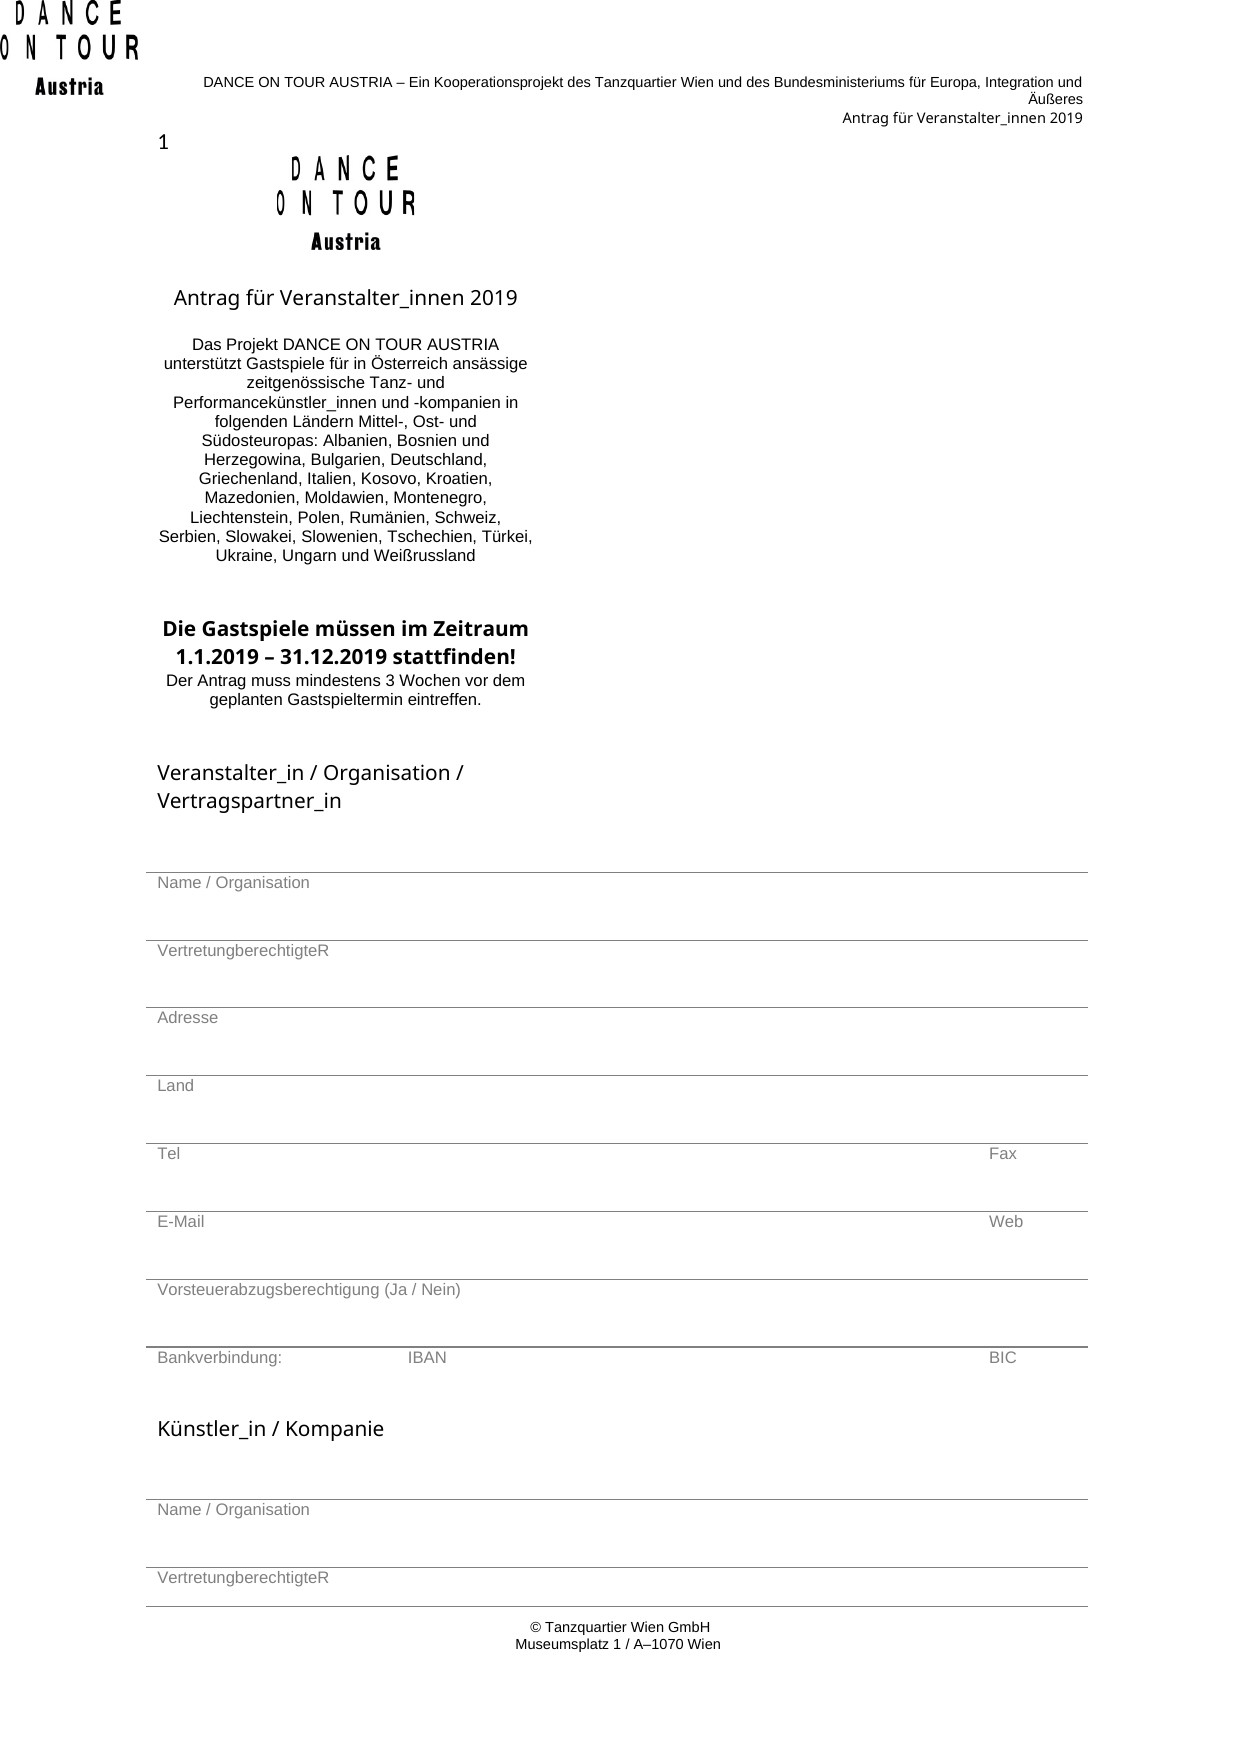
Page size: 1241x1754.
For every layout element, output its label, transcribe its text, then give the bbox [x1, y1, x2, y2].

table_cell VertretungberechtigteR [146, 941, 978, 1007]
table_cell [963, 1568, 1087, 1606]
table_cell [978, 1280, 1087, 1346]
table_cell [396, 1212, 978, 1278]
table_cell Antrag für Veranstalter_innen 2019 [146, 283, 545, 335]
table_header [146, 155, 545, 283]
table_cell [978, 1076, 1087, 1143]
table_cell [146, 709, 545, 758]
table_cell Vorsteuerabzugsberechtigung (Ja / Nein) [146, 1280, 978, 1346]
picture [277, 155, 415, 250]
table_cell Das Projekt DANCE ON TOUR AUSTRIA unterstützt Gastspiele für in Österreich ansässige zeitgenössische Tanz- und Performancekünstler_innen und -kompanien in folgenden Ländern Mittel-, Ost- und Südosteuropas: Albanien, Bosnien und Herzegowina, Bulgarien, Deutschland, Griechenland, Italien, Kosovo, Kroatien, Mazedonien, Moldawien, Montenegro, Liechtenstein, Polen, Rumänien, Schweiz, Serbien, Slowakei, Slowenien, Tschechien, Türkei, Ukraine, Ungarn und Weißrussland [146, 335, 545, 565]
table_cell Name / Organisation [146, 1500, 963, 1567]
table_cell [978, 873, 1087, 939]
table_cell [978, 1008, 1087, 1075]
table_cell [146, 565, 545, 614]
table_cell Bankverbindung: [146, 1348, 396, 1367]
table_cell Veranstalter_in / Organisation / Vertragspartner_in [146, 758, 545, 872]
table_cell [963, 1500, 1087, 1567]
table_cell Land [146, 1076, 978, 1143]
table_cell E-Mail [146, 1212, 396, 1278]
table_cell Tel [146, 1144, 978, 1211]
table_cell Name / Organisation [146, 873, 978, 939]
picture [0, 0, 138, 95]
table_cell BIC [978, 1348, 1087, 1367]
table_cell [978, 941, 1087, 1007]
table_cell Adresse [146, 1008, 978, 1075]
table_cell Fax [978, 1144, 1087, 1211]
table_cell Web [978, 1212, 1087, 1278]
table_cell Die Gastspiele müssen im Zeitraum 1.1.2019 – 31.12.2019 stattfinden! Der Antrag muss mindestens 3 Wochen vor dem geplanten Gastspieltermin eintreffen. [146, 614, 545, 709]
table_cell VertretungberechtigteR [146, 1568, 963, 1606]
table_header Künstler_in / Kompanie [146, 1414, 572, 1499]
table_cell IBAN [396, 1348, 978, 1367]
